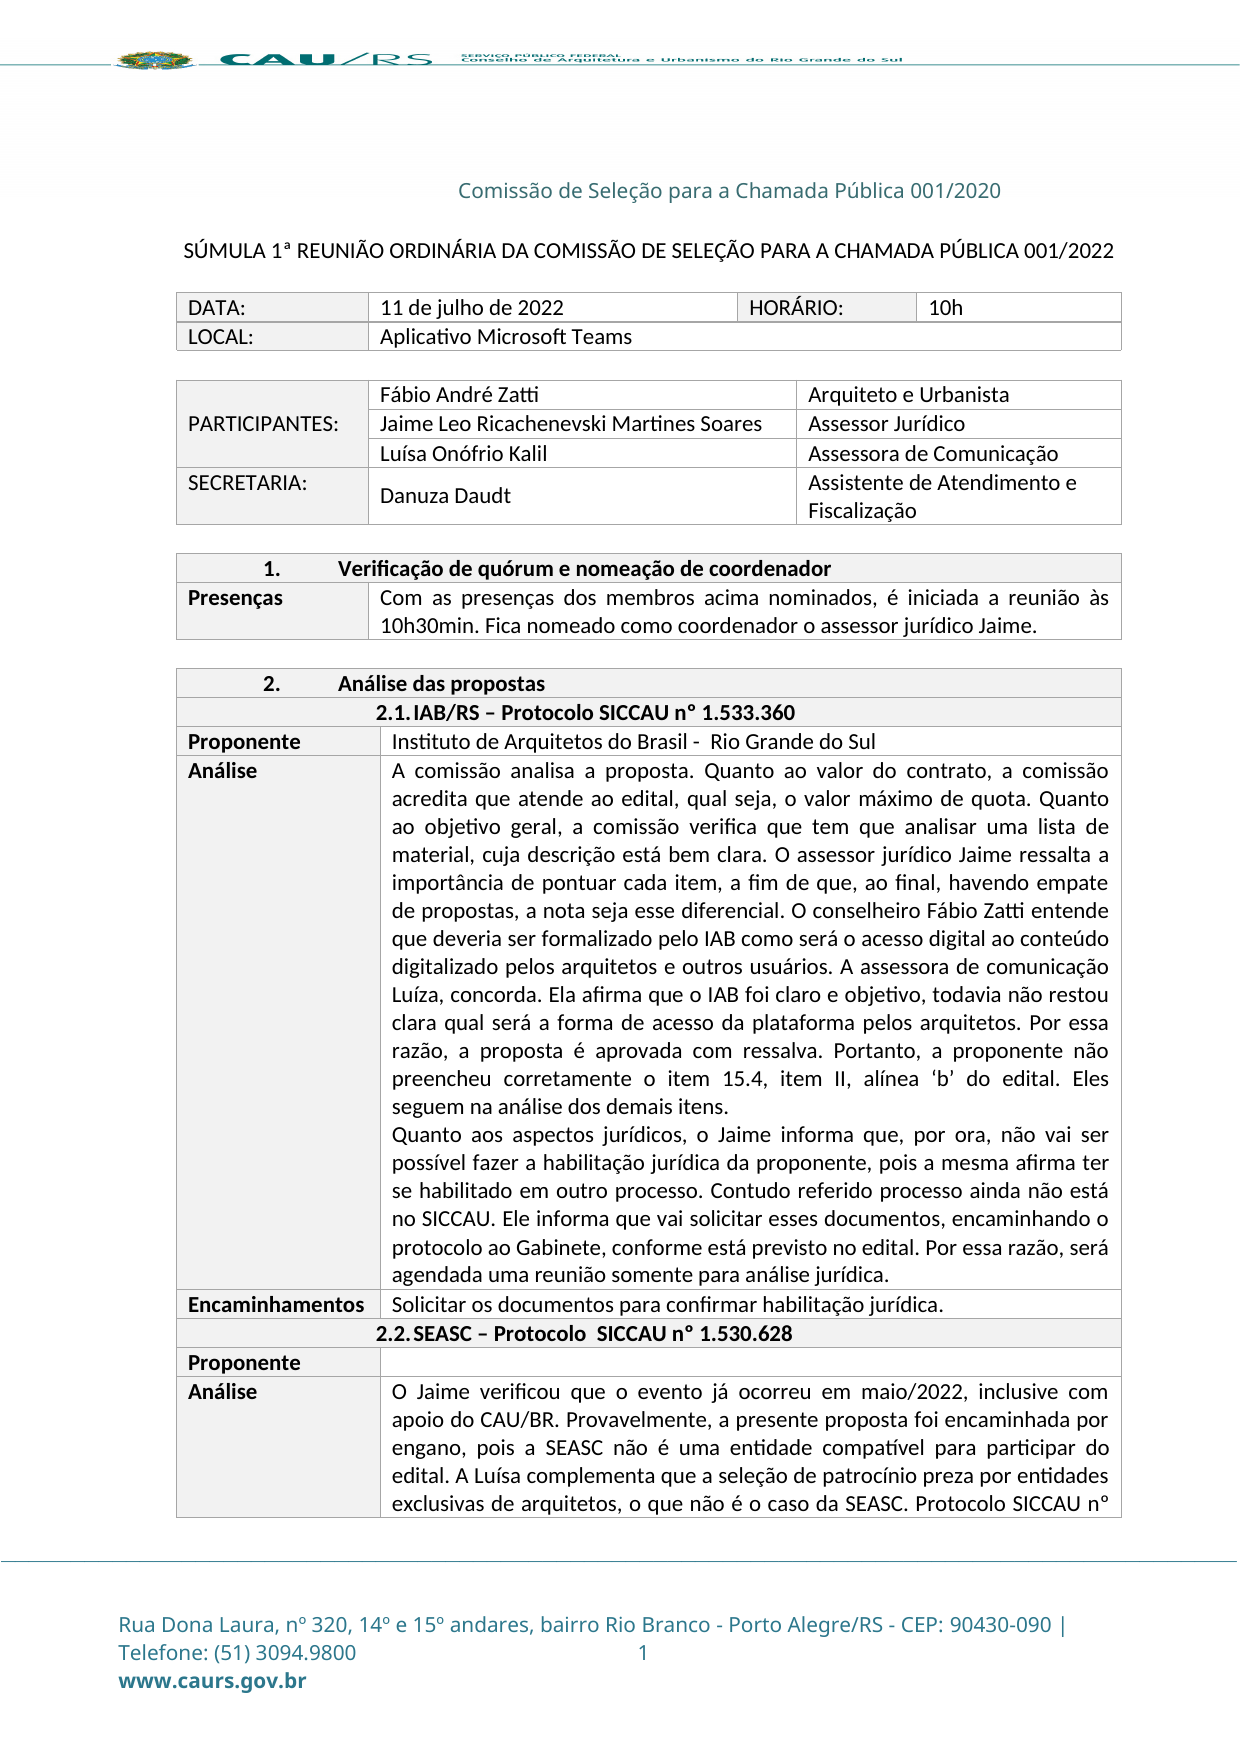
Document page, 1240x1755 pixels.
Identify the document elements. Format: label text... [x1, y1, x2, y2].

table_cell [381, 1348, 1121, 1376]
table_header HORÁRIO: [738, 293, 916, 321]
table_cell Proponente [177, 1348, 380, 1376]
table_cell SEASC – Protocolo SICCAU nº 1.530.628 [177, 1319, 1121, 1347]
table_cell Assessor Jurídico [797, 410, 1121, 438]
table_header 10h [917, 293, 1121, 321]
table_cell Solicitar os documentos para confirmar habilitação jurídica. [381, 1290, 1121, 1318]
table_header 11 de julho de 2022 [369, 293, 737, 321]
table_cell Fábio André Zatti [369, 381, 796, 408]
table_cell IAB/RS – Protocolo SICCAU nº 1.533.360 [177, 698, 1121, 726]
table_cell Proponente [177, 727, 380, 755]
table_cell Assessora de Comunicação [797, 439, 1121, 467]
table_cell Verificação de quórum e nomeação de coordenador [177, 554, 1121, 582]
table_cell Luísa Onófrio Kalil [369, 439, 796, 467]
table_cell PARTICIPANTES: [177, 381, 368, 467]
table_cell SECRETARIA: [177, 468, 368, 524]
table_cell LOCAL: [177, 323, 368, 350]
table_header DATA: [177, 293, 368, 321]
table_cell Com as presenças dos membros acima nominados, é iniciada a reunião às 10h30min. Fica nomeado como coordenador o assessor jurídico Jaime. [369, 583, 1121, 639]
table_cell [177, 351, 1121, 379]
table_cell [369, 640, 1122, 668]
table_cell Análise [177, 756, 380, 1289]
table_cell O Jaime verificou que o evento já ocorreu em maio/2022, inclusive com apoio do CAU/BR. Provavelmente, a presente proposta foi encaminhada por engano, pois a SEASC não é uma entidade compatível para participar do edital. A Luísa complementa que a seleção de patrocínio preza por entidades exclusivas de arquitetos, o que não é o caso da SEASC. Protocolo SICCAU nº [381, 1377, 1121, 1517]
text SÚMULA 1ª REUNIÃO ORDINÁRIA DA COMISSÃO DE SELEÇÃO PARA A CHAMADA PÚBLICA 001/2022 [177, 236, 1121, 264]
table_cell Análise das propostas [177, 669, 1121, 697]
table_cell Jaime Leo Ricachenevski Martines Soares [369, 410, 796, 438]
table_cell Danuza Daudt [369, 468, 796, 524]
table_cell [177, 525, 1122, 553]
table_cell Aplicativo Microsoft Teams [369, 323, 1121, 350]
table_cell Arquiteto e Urbanista [797, 381, 1121, 408]
table_cell Assistente de Atendimento e Fiscalização [797, 468, 1121, 524]
table_cell Presenças [177, 583, 368, 639]
table_cell [177, 640, 369, 668]
table_cell Encaminhamentos [177, 1290, 380, 1318]
table_cell Análise [177, 1377, 380, 1517]
table_cell Instituto de Arquitetos do Brasil - Rio Grande do Sul [381, 727, 1121, 755]
table_cell A comissão analisa a proposta. Quanto ao valor do contrato, a comissão acredita que atende ao edital, qual seja, o valor máximo de quota. Quanto ao objetivo geral, a comissão verifica que tem que analisar uma lista de material, cuja descrição está bem clara. O assessor jurídico Jaime ressalta a importância de pontuar cada item, a fim de que, ao final, havendo empate de propostas, a nota seja esse diferencial. O conselheiro Fábio Zatti entende que deveria ser formalizado pelo IAB como será o acesso digital ao conteúdo digitalizado pelos arquitetos e outros usuários. A assessora de comunicação Luíza, concorda. Ela afirma que o IAB foi claro e objetivo, todavia não restou clara qual será a forma de acesso da plataforma pelos arquitetos. Por essa razão, a proposta é aprovada com ressalva. Portanto, a proponente não preencheu corretamente o item 15.4, item II, alínea ‘b’ do edital. Eles seguem na análise dos demais itens. Quanto aos aspectos jurídicos, o Jaime informa que, por ora, não vai ser possível fazer a habilitação jurídica da proponente, pois a mesma afirma ter se habilitado em outro processo. Contudo referido processo ainda não está no SICCAU. Ele informa que vai solicitar esses documentos, encaminhando o protocolo ao Gabinete, conforme está previsto no edital. Por essa razão, será agendada uma reunião somente para análise jurídica. [381, 756, 1121, 1289]
